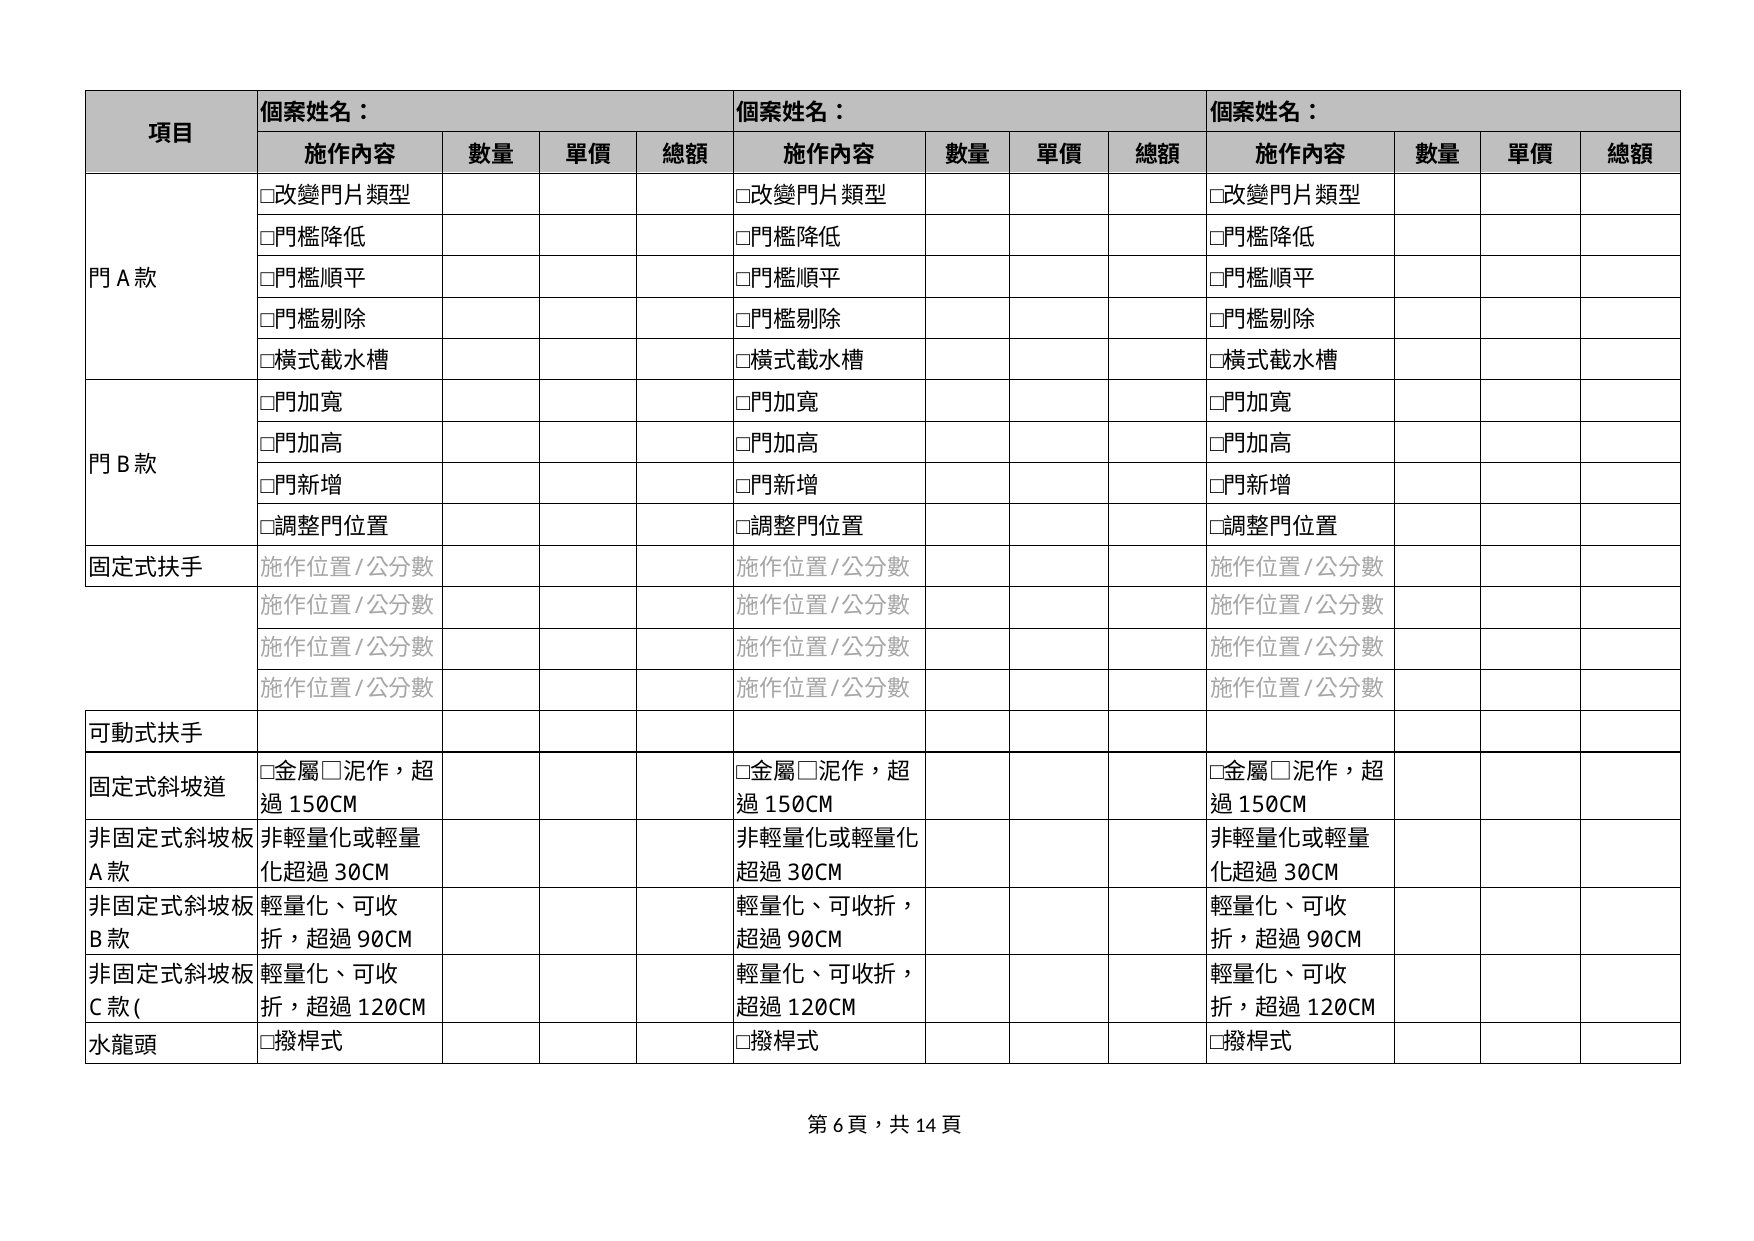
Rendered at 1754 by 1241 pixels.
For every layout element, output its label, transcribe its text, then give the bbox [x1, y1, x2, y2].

table_cell [1395, 546, 1480, 586]
table_cell [637, 753, 733, 819]
table_cell [1581, 463, 1680, 503]
table_cell 非固定式斜坡板A款 [86, 820, 257, 887]
table_cell 施作位置/公分數 [734, 587, 925, 627]
table_cell [1109, 380, 1206, 421]
table_cell [1395, 629, 1480, 669]
table_cell [926, 422, 1009, 462]
table_cell [443, 711, 539, 751]
table_cell [80, 669, 86, 710]
table_cell [1109, 1023, 1206, 1063]
table_cell [637, 215, 733, 255]
table_cell [1010, 463, 1108, 503]
table_cell [443, 629, 539, 669]
table_cell 總額 [1109, 132, 1206, 172]
table_cell [1581, 504, 1680, 545]
table_cell 施作位置/公分數 [1207, 587, 1394, 627]
table_cell [926, 380, 1009, 421]
table_cell [540, 546, 636, 586]
table_cell 水龍頭 [86, 1023, 257, 1063]
table_cell [1010, 256, 1108, 297]
table_cell [1481, 339, 1580, 379]
table_cell [1681, 628, 1688, 669]
table_cell [80, 1022, 85, 1063]
table_cell [1010, 1023, 1108, 1063]
table_cell [1581, 256, 1680, 297]
table_cell [1010, 298, 1108, 338]
table_cell [926, 298, 1009, 338]
table_cell [1681, 586, 1688, 627]
table_cell 施作位置/公分數 [734, 629, 925, 669]
table_cell □門檻降低 [734, 215, 925, 255]
table_cell 數量 [1395, 132, 1480, 172]
table_cell 單價 [1010, 132, 1108, 172]
table_cell [1581, 753, 1680, 819]
table_cell [1581, 1023, 1680, 1063]
table_cell □門加寬 [258, 380, 442, 421]
table_cell [637, 629, 733, 669]
table_cell [1481, 1023, 1580, 1063]
table_cell [1481, 380, 1580, 421]
table_cell 可動式扶手 [86, 711, 257, 751]
table_cell 輕量化、可收折，超過120CM [734, 955, 925, 1022]
table_cell [540, 753, 636, 819]
table_cell [540, 504, 636, 545]
table_cell □門加寬 [734, 380, 925, 421]
table_cell [637, 888, 733, 954]
table_cell □門加寬 [1207, 380, 1394, 421]
table_cell □改變門片類型 [258, 174, 442, 214]
table_cell [1109, 670, 1206, 710]
table_cell [443, 955, 539, 1022]
table_cell [926, 546, 1009, 586]
table_cell □橫式截水槽 [1207, 339, 1394, 379]
table_cell □門檻順平 [258, 256, 442, 297]
table_cell [443, 380, 539, 421]
table_cell □門檻降低 [1207, 215, 1394, 255]
table_cell [926, 955, 1009, 1022]
table_cell [1395, 380, 1480, 421]
table_cell [1395, 1023, 1480, 1063]
table_cell 總額 [1581, 132, 1680, 172]
table_cell 非輕量化或輕量化超過30CM [258, 820, 442, 887]
table_cell [80, 462, 85, 503]
table_cell [1010, 174, 1108, 214]
table_cell [926, 215, 1009, 255]
table_cell [926, 174, 1009, 214]
table_cell [80, 297, 85, 338]
table_cell [1481, 955, 1580, 1022]
table_cell [1681, 297, 1688, 338]
table_cell [1109, 711, 1206, 751]
table_cell [1395, 463, 1480, 503]
table_cell [1395, 504, 1480, 545]
table_cell □門檻剔除 [1207, 298, 1394, 338]
table_cell [1109, 215, 1206, 255]
table_cell [1681, 421, 1688, 462]
table_cell [926, 339, 1009, 379]
table_cell [443, 820, 539, 887]
table_cell [443, 215, 539, 255]
table_cell [80, 255, 85, 297]
table_cell [540, 1023, 636, 1063]
table_cell □撥桿式 [1207, 1023, 1394, 1063]
table_cell [1010, 587, 1108, 627]
table_cell 施作內容 [734, 132, 925, 172]
table_cell [1681, 751, 1688, 819]
table_cell [443, 256, 539, 297]
table_cell [1395, 820, 1480, 887]
table_cell 總額 [637, 132, 733, 172]
table_cell [1581, 587, 1680, 627]
table_cell [1581, 711, 1680, 751]
table_cell □金屬□泥作，超過150CM [734, 753, 925, 819]
table_cell [1481, 504, 1580, 545]
table_cell □門新增 [734, 463, 925, 503]
table_cell [1010, 504, 1108, 545]
table_cell □門檻降低 [258, 215, 442, 255]
table_cell [1395, 711, 1480, 751]
table_cell [637, 955, 733, 1022]
table_cell 施作位置/公分數 [734, 670, 925, 710]
table_cell [80, 887, 85, 954]
table_cell [1681, 545, 1688, 586]
table_cell [443, 587, 539, 627]
table_cell □門檻順平 [1207, 256, 1394, 297]
table_cell [540, 888, 636, 954]
table_cell 項目 [86, 91, 257, 172]
table_cell [1010, 339, 1108, 379]
table_cell □撥桿式 [258, 1023, 442, 1063]
table_cell [1481, 753, 1580, 819]
table_cell [80, 379, 85, 421]
table_cell [734, 711, 925, 751]
table_cell [1109, 629, 1206, 669]
table_cell 施作位置/公分數 [258, 670, 442, 710]
table_cell [80, 90, 85, 131]
table_cell [1681, 462, 1688, 503]
table_cell [1010, 629, 1108, 669]
table_cell [1395, 955, 1480, 1022]
table_cell [1681, 819, 1688, 887]
table_cell [540, 629, 636, 669]
table_cell [926, 820, 1009, 887]
table_cell [637, 380, 733, 421]
table_cell [1681, 503, 1688, 545]
table_cell □門檻順平 [734, 256, 925, 297]
table_cell [1581, 174, 1680, 214]
table_cell [1481, 215, 1580, 255]
table_cell [443, 422, 539, 462]
table_cell □門加高 [1207, 422, 1394, 462]
table_cell [540, 670, 636, 710]
table_cell [926, 256, 1009, 297]
table_cell [1681, 954, 1688, 1022]
table_cell [1109, 753, 1206, 819]
table_cell 個案姓名： [734, 91, 1206, 131]
table_cell [1581, 670, 1680, 710]
table_cell 個案姓名： [258, 91, 733, 131]
table_cell [926, 753, 1009, 819]
table_cell [1481, 670, 1580, 710]
table_cell □門檻剔除 [734, 298, 925, 338]
table_cell [926, 670, 1009, 710]
table_cell [443, 504, 539, 545]
table_cell [1581, 298, 1680, 338]
table_cell [1109, 546, 1206, 586]
table_cell [637, 670, 733, 710]
table_cell [540, 711, 636, 751]
table_cell [1681, 379, 1688, 421]
table_cell [1010, 670, 1108, 710]
table_cell [1109, 256, 1206, 297]
table_cell 輕量化、可收折，超過90CM [1207, 888, 1394, 954]
table_cell [926, 711, 1009, 751]
table_cell [1109, 587, 1206, 627]
table_cell [540, 174, 636, 214]
table_cell □金屬□泥作，超過150CM [258, 753, 442, 819]
table_cell [1207, 711, 1394, 751]
table_cell □金屬□泥作，超過150CM [1207, 753, 1394, 819]
table_cell [80, 338, 85, 379]
table_cell [1395, 753, 1480, 819]
table_cell [637, 339, 733, 379]
table_cell [926, 587, 1009, 627]
table_cell □調整門位置 [1207, 504, 1394, 545]
table_cell 固定式扶手 [86, 546, 257, 586]
table_cell [637, 256, 733, 297]
table_cell [1581, 215, 1680, 255]
table_cell [1010, 955, 1108, 1022]
table_cell 施作位置/公分數 [1207, 546, 1394, 586]
table_cell [258, 711, 442, 751]
table_cell [1481, 298, 1580, 338]
table_cell [1681, 255, 1688, 297]
table_cell [80, 751, 85, 819]
table_cell [1109, 339, 1206, 379]
table_cell [1109, 888, 1206, 954]
table_cell [1681, 887, 1688, 954]
table_cell [1681, 669, 1688, 710]
table_cell [637, 174, 733, 214]
table_cell [80, 954, 85, 1022]
table_cell [1681, 173, 1688, 214]
table_cell [1395, 587, 1480, 627]
table_cell [1109, 463, 1206, 503]
table_cell 施作位置/公分數 [258, 629, 442, 669]
table_cell [1581, 422, 1680, 462]
table_cell [443, 298, 539, 338]
table_cell □調整門位置 [258, 504, 442, 545]
table_cell [1010, 753, 1108, 819]
table_cell [443, 339, 539, 379]
table_cell 數量 [926, 132, 1009, 172]
table_cell [1395, 215, 1480, 255]
table_cell [540, 955, 636, 1022]
table_cell [1481, 174, 1580, 214]
table_cell 施作位置/公分數 [1207, 629, 1394, 669]
table_cell [1681, 131, 1688, 172]
table_cell □門加高 [734, 422, 925, 462]
table_cell [926, 463, 1009, 503]
table_cell [1481, 422, 1580, 462]
table_cell [926, 629, 1009, 669]
table_cell □門加高 [258, 422, 442, 462]
table_cell 非輕量化或輕量化超過30CM [1207, 820, 1394, 887]
table_cell [443, 174, 539, 214]
table_cell [1481, 820, 1580, 887]
table_cell [1581, 820, 1680, 887]
table_cell 施作內容 [1207, 132, 1394, 172]
table_cell 非固定式斜坡板C款( [86, 955, 257, 1022]
table_cell 單價 [1481, 132, 1580, 172]
table_cell 非輕量化或輕量化超過30CM [734, 820, 925, 887]
table_cell [443, 888, 539, 954]
table_cell [1109, 174, 1206, 214]
table_cell [80, 819, 85, 887]
table_cell [540, 256, 636, 297]
table_cell [540, 422, 636, 462]
table_cell □改變門片類型 [734, 174, 925, 214]
table_cell [1681, 214, 1688, 255]
table_cell [443, 463, 539, 503]
table_cell [637, 711, 733, 751]
table_cell 門A款 [86, 174, 257, 379]
table_cell [1481, 546, 1580, 586]
table_cell [1581, 888, 1680, 954]
table_cell 非固定式斜坡板B款 [86, 888, 257, 954]
table_cell 輕量化、可收折，超過120CM [1207, 955, 1394, 1022]
table_cell [80, 628, 86, 669]
table_cell [443, 670, 539, 710]
table_cell 施作位置/公分數 [258, 587, 442, 627]
table_cell 輕量化、可收折，超過90CM [734, 888, 925, 954]
table_cell □橫式截水槽 [734, 339, 925, 379]
table_cell 施作位置/公分數 [1207, 670, 1394, 710]
table_cell [1481, 256, 1580, 297]
table_cell 數量 [443, 132, 539, 172]
table_cell [1010, 711, 1108, 751]
table_cell □門檻剔除 [258, 298, 442, 338]
table_cell [1581, 380, 1680, 421]
table_cell [80, 131, 85, 172]
table_cell [637, 422, 733, 462]
table_cell [1109, 298, 1206, 338]
table_cell [1109, 955, 1206, 1022]
table_cell [1581, 629, 1680, 669]
table_cell [80, 503, 85, 545]
table_cell □門新增 [258, 463, 442, 503]
table_cell 輕量化、可收折，超過90CM [258, 888, 442, 954]
table_cell [1395, 174, 1480, 214]
table_cell [1481, 888, 1580, 954]
table_cell [1010, 380, 1108, 421]
table_cell □橫式截水槽 [258, 339, 442, 379]
table_cell [1395, 256, 1480, 297]
table_cell [1681, 1022, 1688, 1063]
table_cell [1481, 629, 1580, 669]
table_cell [637, 463, 733, 503]
table_cell [1581, 546, 1680, 586]
table_cell [1395, 888, 1480, 954]
table_cell [1681, 710, 1688, 751]
table_cell [1109, 820, 1206, 887]
table_cell [1481, 463, 1580, 503]
table_cell [1109, 422, 1206, 462]
table_cell [637, 546, 733, 586]
table_cell [1395, 298, 1480, 338]
table_cell [1681, 90, 1688, 131]
table_cell [1581, 339, 1680, 379]
table_cell [443, 753, 539, 819]
table_cell [1395, 422, 1480, 462]
table_cell 輕量化、可收折，超過120CM [258, 955, 442, 1022]
table_cell 施作位置/公分數 [258, 546, 442, 586]
table_cell [540, 820, 636, 887]
table_cell [540, 587, 636, 627]
table_cell 個案姓名： [1207, 91, 1680, 131]
table_cell [540, 339, 636, 379]
table_cell [540, 463, 636, 503]
table_cell [80, 421, 85, 462]
table_cell □撥桿式 [734, 1023, 925, 1063]
table_cell [540, 380, 636, 421]
table_cell □調整門位置 [734, 504, 925, 545]
table_cell [443, 546, 539, 586]
table_cell [1395, 339, 1480, 379]
table_cell [1010, 215, 1108, 255]
table_cell [637, 820, 733, 887]
table_cell [1481, 587, 1580, 627]
table_cell [637, 504, 733, 545]
table_cell [80, 173, 85, 214]
table_cell [1395, 670, 1480, 710]
table_cell □改變門片類型 [1207, 174, 1394, 214]
table_cell [926, 1023, 1009, 1063]
table_cell [1681, 338, 1688, 379]
table_cell [443, 1023, 539, 1063]
table_cell [1010, 820, 1108, 887]
table_cell [1581, 955, 1680, 1022]
table_cell [637, 587, 733, 627]
table_cell [637, 298, 733, 338]
table_cell 單價 [540, 132, 636, 172]
table_cell [1010, 888, 1108, 954]
table_cell [540, 215, 636, 255]
table_cell [637, 1023, 733, 1063]
table_cell [1010, 546, 1108, 586]
table_cell [80, 710, 85, 751]
table_cell [80, 545, 85, 586]
table_cell [926, 504, 1009, 545]
table_cell [926, 888, 1009, 954]
table_cell 門B款 [86, 380, 257, 545]
table_cell [540, 298, 636, 338]
table_cell [1109, 504, 1206, 545]
table_cell 固定式斜坡道 [86, 753, 257, 819]
table_cell [1010, 422, 1108, 462]
table_cell [80, 586, 86, 627]
table_cell 施作位置/公分數 [734, 546, 925, 586]
table_cell □門新增 [1207, 463, 1394, 503]
table_cell [1481, 711, 1580, 751]
table_cell [80, 214, 85, 255]
table_cell 施作內容 [258, 132, 442, 172]
